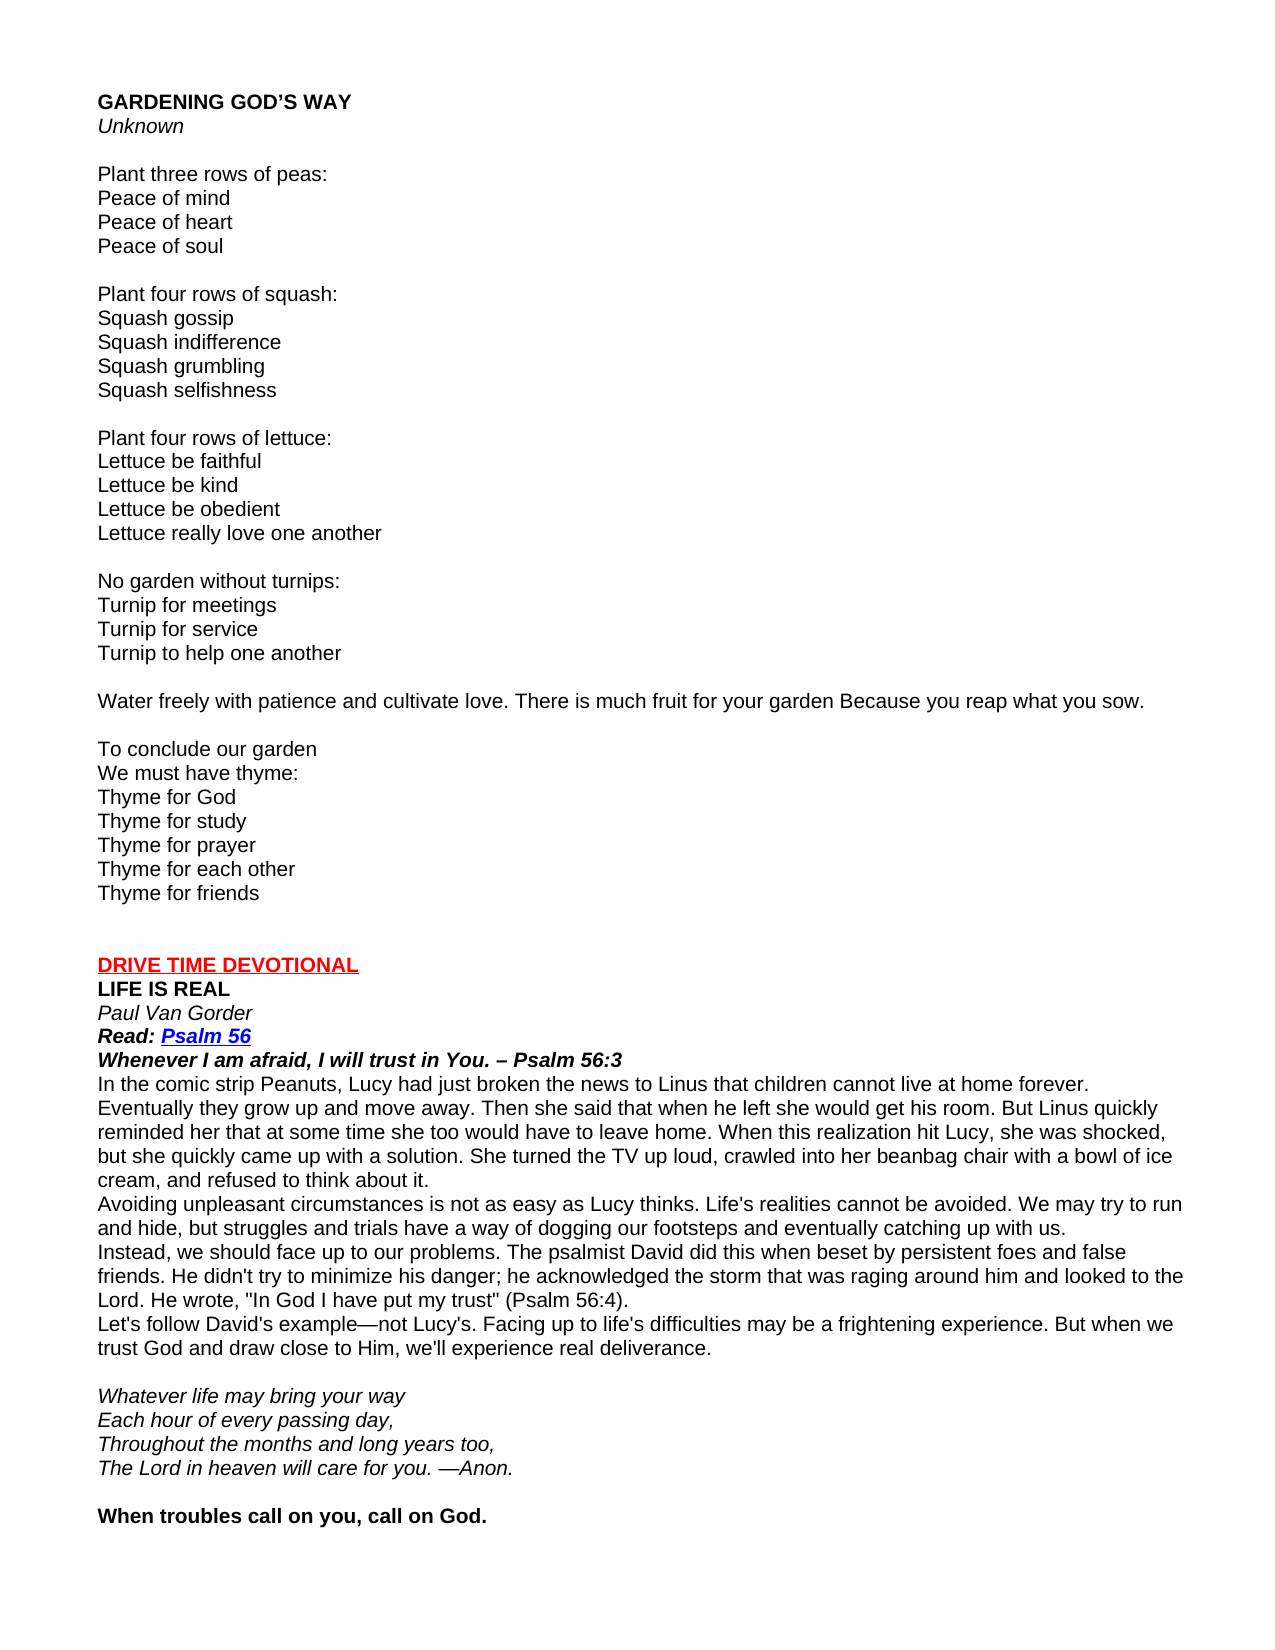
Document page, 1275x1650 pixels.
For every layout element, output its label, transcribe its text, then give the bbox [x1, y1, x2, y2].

text Instead, we should face up to our problems. The psalmist David did this when beset by persistent foes and false friends. He didn't try to minimize his danger; he acknowledged the storm that was raging around him and looked to the Lord. He wrote, "In God I have put my trust" (Psalm 56:4). [97, 1240, 1185, 1312]
text Thyme for friends [97, 881, 1185, 904]
text Lettuce be kind [97, 473, 1185, 497]
text Lettuce be obedient [97, 497, 1185, 521]
text Lettuce really love one another [97, 521, 1185, 545]
text Peace of soul [97, 234, 1185, 258]
text Lettuce be faithful [97, 449, 1185, 473]
text Squash grumbling [97, 353, 1185, 377]
text When troubles call on you, call on God. [97, 1503, 1185, 1527]
text Plant four rows of lettuce: [97, 425, 1185, 449]
text LIFE IS REAL [97, 976, 1185, 1000]
text Read: Psalm 56 [97, 1024, 1185, 1048]
text No garden without turnips: [97, 569, 1185, 593]
text Squash selfishness [97, 377, 1185, 401]
text Turnip for service [97, 617, 1185, 641]
text Avoiding unpleasant circumstances is not as easy as Lucy thinks. Life's realities cannot be avoided. We may try to run and hide, but struggles and trials have a way of dogging our footsteps and eventually catching up with us. [97, 1192, 1185, 1240]
text Thyme for study [97, 809, 1185, 833]
text Unknown [97, 114, 1185, 162]
text In the comic strip Peanuts, Lucy had just broken the news to Linus that children cannot live at home forever. Eventually they grow up and move away. Then she said that when he left she would get his room. But Linus quickly reminded her that at some time she too would have to leave home. When this realization hit Lucy, she was shocked, but she quickly came up with a solution. She turned the TV up loud, crawled into her beanbag chair with a bowl of ice cream, and refused to think about it. [97, 1072, 1185, 1192]
text Turnip to help one another [97, 641, 1185, 665]
text Plant four rows of squash: [97, 282, 1185, 306]
text Let's follow David's example—not Lucy's. Facing up to life's difficulties may be a frightening experience. But when we trust God and draw close to Him, we'll experience real deliverance. [97, 1312, 1185, 1360]
text Squash gossip [97, 306, 1185, 329]
text Thyme for God [97, 785, 1185, 809]
text DRIVE TIME DEVOTIONAL [97, 952, 1185, 976]
text Peace of mind [97, 186, 1185, 210]
text Thyme for each other [97, 857, 1185, 881]
text To conclude our garden [97, 737, 1185, 761]
text Thyme for prayer [97, 833, 1185, 857]
text We must have thyme: [97, 761, 1185, 785]
text Turnip for meetings [97, 593, 1185, 617]
text Peace of heart [97, 210, 1185, 234]
text Paul Van Gorder [97, 1000, 1185, 1024]
text Whatever life may bring your way Each hour of every passing day, Throughout the months and long years too, The Lord in heaven will care for you. —Anon. [97, 1384, 1185, 1479]
text GARDENING GOD’S WAY [97, 90, 1185, 114]
text Water freely with patience and cultivate love. There is much fruit for your garden Because you reap what you sow. [97, 689, 1185, 713]
text Plant three rows of peas: [97, 162, 1185, 186]
text Squash indifference [97, 329, 1185, 353]
text Whenever I am afraid, I will trust in You. – Psalm 56:3 [97, 1048, 1185, 1072]
